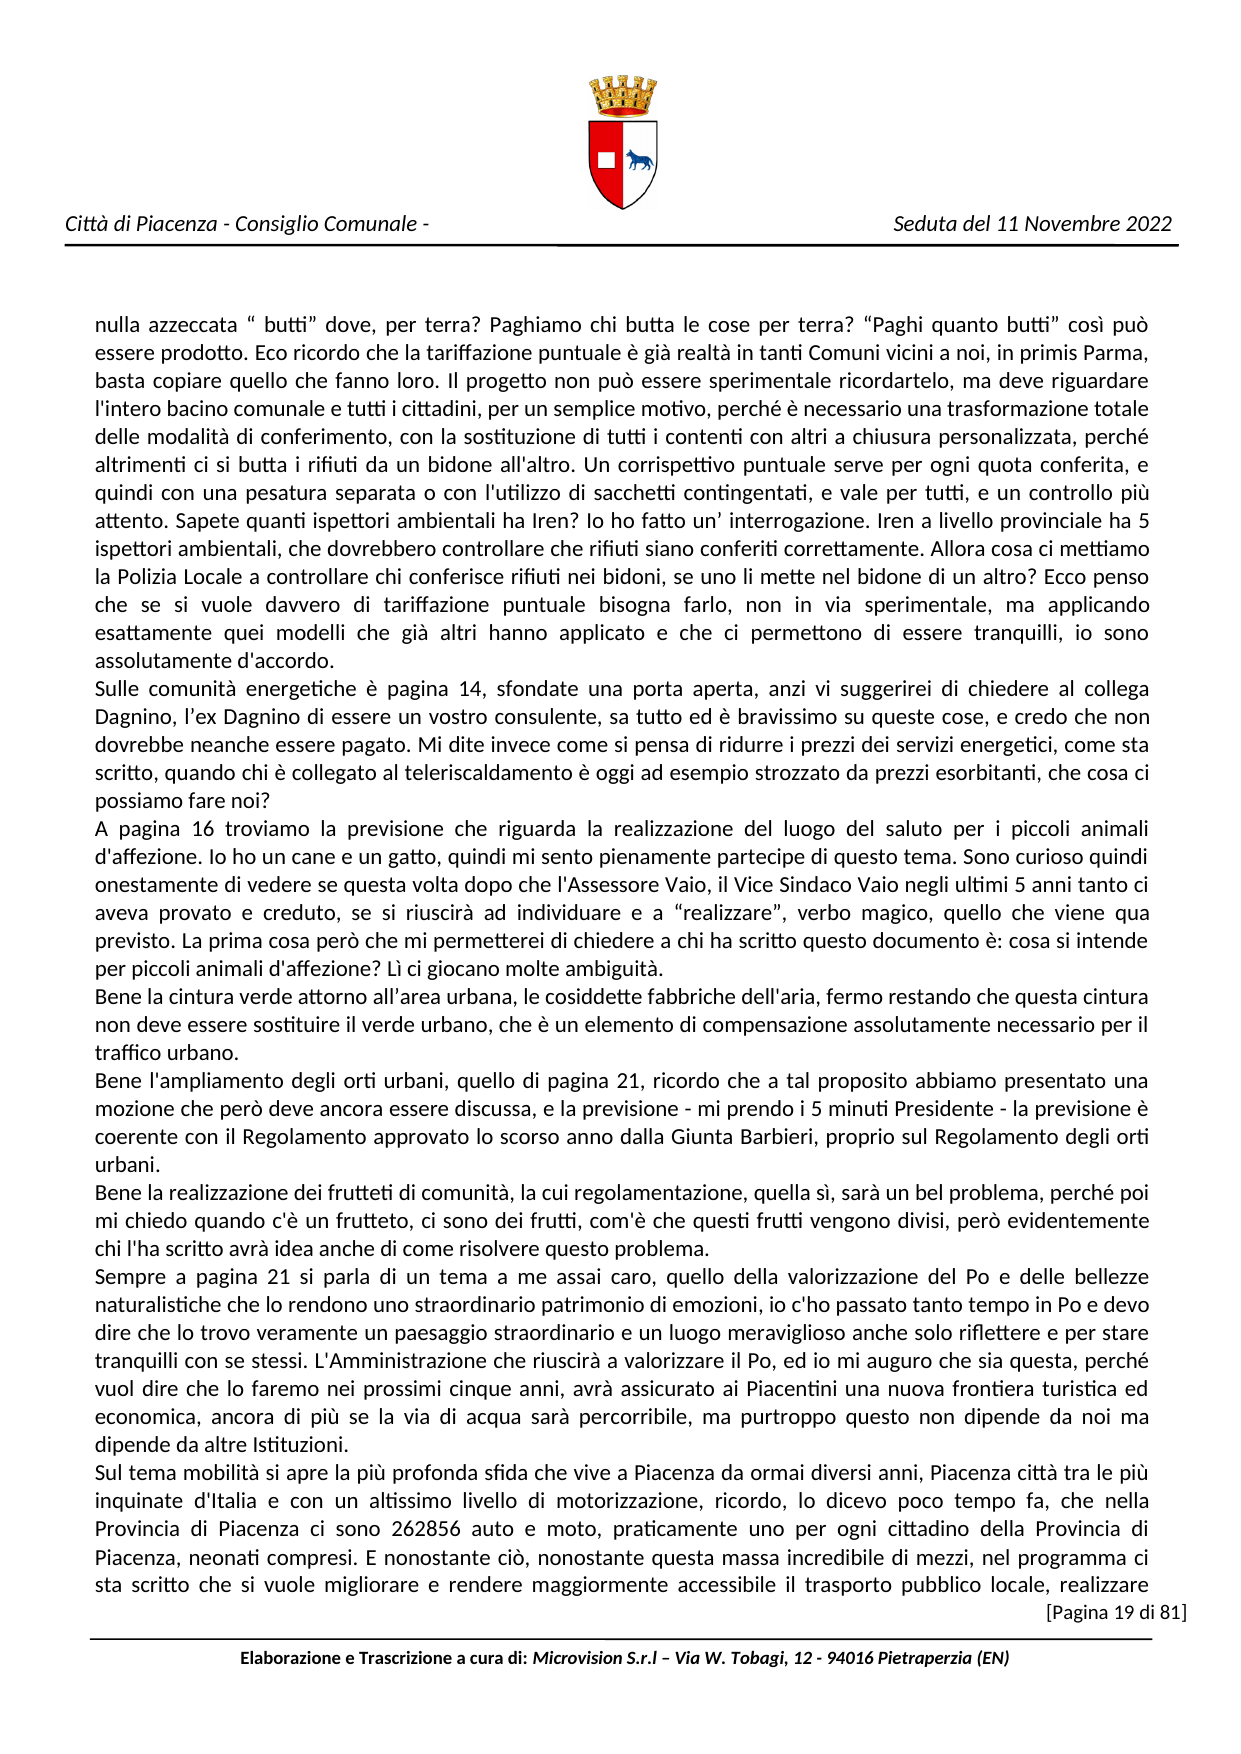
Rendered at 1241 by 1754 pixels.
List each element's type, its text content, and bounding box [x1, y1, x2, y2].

text Bene la cintura verde attorno all’area urbana, le cosiddette fabbriche dell'aria, fermo restando che questa cintura non deve essere sostituire il verde urbano, che è un elemento di compensazione assolutamente necessario per il traffico urbano. [94, 982, 1152, 1066]
text Sulle comunità energetiche è pagina 14, sfondate una porta aperta, anzi vi suggerirei di chiedere al collega Dagnino, l’ex Dagnino di essere un vostro consulente, sa tutto ed è bravissimo su queste cose, e credo che non dovrebbe neanche essere pagato. Mi dite invece come si pensa di ridurre i prezzi dei servizi energetici, come sta scritto, quando chi è collegato al teleriscaldamento è oggi ad esempio strozzato da prezzi esorbitanti, che cosa ci possiamo fare noi? [94, 674, 1152, 814]
picture [588, 75, 658, 210]
text A pagina 16 troviamo la previsione che riguarda la realizzazione del luogo del saluto per i piccoli animali d'affezione. Io ho un cane e un gatto, quindi mi sento pienamente partecipe di questo tema. Sono curioso quindi onestamente di vedere se questa volta dopo che l'Assessore Vaio, il Vice Sindaco Vaio negli ultimi 5 anni tanto ci aveva provato e creduto, se si riuscirà ad individuare e a “realizzare”, verbo magico, quello che viene qua previsto. La prima cosa però che mi permetterei di chiedere a chi ha scritto questo documento è: cosa si intende per piccoli animali d'affezione? Lì ci giocano molte ambiguità. [94, 814, 1152, 982]
text nulla azzeccata “ butti” dove, per terra? Paghiamo chi butta le cose per terra? “Paghi quanto butti” così può essere prodotto. Eco ricordo che la tariffazione puntuale è già realtà in tanti Comuni vicini a noi, in primis Parma, basta copiare quello che fanno loro. Il progetto non può essere sperimentale ricordartelo, ma deve riguardare l'intero bacino comunale e tutti i cittadini, per un semplice motivo, perché è necessario una trasformazione totale delle modalità di conferimento, con la sostituzione di tutti i contenti con altri a chiusura personalizzata, perché altrimenti ci si butta i rifiuti da un bidone all'altro. Un corrispettivo puntuale serve per ogni quota conferita, e quindi con una pesatura separata o con l'utilizzo di sacchetti contingentati, e vale per tutti, e un controllo più attento. Sapete quanti ispettori ambientali ha Iren? Io ho fatto un’ interrogazione. Iren a livello provinciale ha 5 ispettori ambientali, che dovrebbero controllare che rifiuti siano conferiti correttamente. Allora cosa ci mettiamo la Polizia Locale a controllare chi conferisce rifiuti nei bidoni, se uno li mette nel bidone di un altro? Ecco penso che se si vuole davvero di tariffazione puntuale bisogna farlo, non in via sperimentale, ma applicando esattamente quei modelli che già altri hanno applicato e che ci permettono di essere tranquilli, io sono assolutamente d'accordo. [94, 310, 1152, 674]
text Bene l'ampliamento degli orti urbani, quello di pagina 21, ricordo che a tal proposito abbiamo presentato una mozione che però deve ancora essere discussa, e la previsione - mi prendo i 5 minuti Presidente - la previsione è coerente con il Regolamento approvato lo scorso anno dalla Giunta Barbieri, proprio sul Regolamento degli orti urbani. [94, 1066, 1152, 1178]
text Bene la realizzazione dei frutteti di comunità, la cui regolamentazione, quella sì, sarà un bel problema, perché poi mi chiedo quando c'è un frutteto, ci sono dei frutti, com'è che questi frutti vengono divisi, però evidentemente chi l'ha scritto avrà idea anche di come risolvere questo problema. [94, 1178, 1152, 1262]
text Sul tema mobilità si apre la più profonda sfida che vive a Piacenza da ormai diversi anni, Piacenza città tra le più inquinate d'Italia e con un altissimo livello di motorizzazione, ricordo, lo dicevo poco tempo fa, che nella Provincia di Piacenza ci sono 262856 auto e moto, praticamente uno per ogni cittadino della Provincia di Piacenza, neonati compresi. E nonostante ciò, nonostante questa massa incredibile di mezzi, nel programma ci sta scritto che si vuole migliorare e rendere maggiormente accessibile il trasporto pubblico locale, realizzare [94, 1458, 1152, 1599]
text Sempre a pagina 21 si parla di un tema a me assai caro, quello della valorizzazione del Po e delle bellezze naturalistiche che lo rendono uno straordinario patrimonio di emozioni, io c'ho passato tanto tempo in Po e devo dire che lo trovo veramente un paesaggio straordinario e un luogo meraviglioso anche solo riflettere e per stare tranquilli con se stessi. L'Amministrazione che riuscirà a valorizzare il Po, ed io mi auguro che sia questa, perché vuol dire che lo faremo nei prossimi cinque anni, avrà assicurato ai Piacentini una nuova frontiera turistica ed economica, ancora di più se la via di acqua sarà percorribile, ma purtroppo questo non dipende da noi ma dipende da altre Istituzioni. [94, 1262, 1152, 1458]
